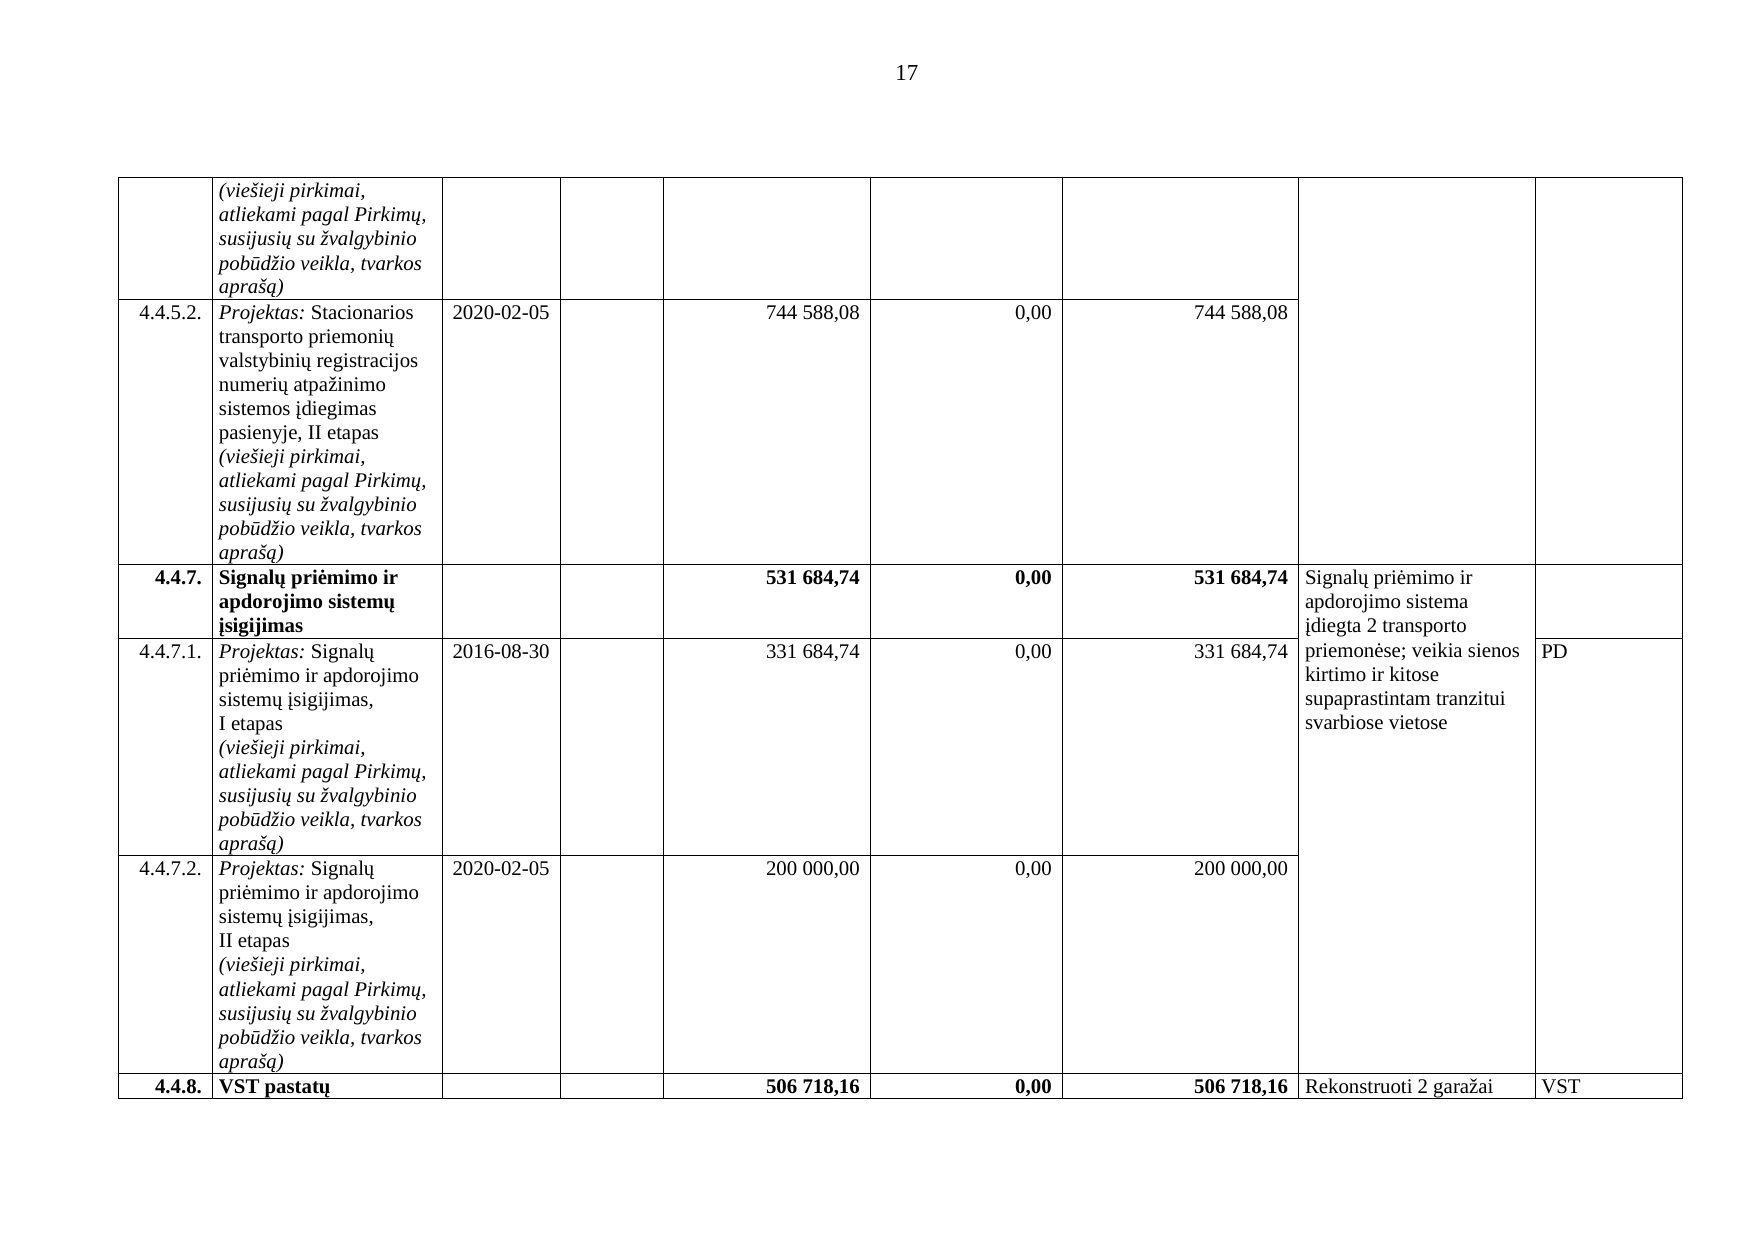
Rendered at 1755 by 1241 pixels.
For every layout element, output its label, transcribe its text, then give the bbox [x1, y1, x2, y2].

table_cell 0,00 [871, 639, 1062, 855]
table_cell 2016-08-30 [443, 639, 560, 855]
table_cell [561, 856, 663, 1073]
table_cell 4.4.7.1. [119, 639, 212, 855]
table_cell 200 000,00 [664, 856, 870, 1073]
table_cell 506 718,16 [1063, 1074, 1298, 1098]
table_cell Projektas: Stacionarios transporto priemonių valstybinių registracijos numerių atpažinimo sistemos įdiegimas pasienyje, II etapas (viešieji pirkimai, atliekami pagal Pirkimų, susijusių su žvalgybinio pobūdžio veikla, tvarkos aprašą) [213, 300, 442, 564]
table_cell [871, 178, 1062, 298]
table_cell [443, 1074, 560, 1098]
table_cell [561, 639, 663, 855]
table_cell [1536, 178, 1682, 564]
table_cell 531 684,74 [664, 565, 870, 637]
table_cell 0,00 [871, 1074, 1062, 1098]
table_cell Signalų priėmimo ir apdorojimo sistemų įsigijimas [213, 565, 442, 637]
table_cell 331 684,74 [664, 639, 870, 855]
table_cell [119, 178, 212, 298]
table_cell 0,00 [871, 565, 1062, 637]
table_cell 4.4.5.2. [119, 300, 212, 564]
table_cell 4.4.7.2. [119, 856, 212, 1073]
table_cell [664, 178, 870, 298]
table_cell 4.4.8. [119, 1074, 212, 1098]
table_cell [443, 178, 560, 298]
table_cell Projektas: Signalų priėmimo ir apdorojimo sistemų įsigijimas, I etapas (viešieji pirkimai, atliekami pagal Pirkimų, susijusių su žvalgybinio pobūdžio veikla, tvarkos aprašą) [213, 639, 442, 855]
table_cell [561, 1074, 663, 1098]
table_cell 744 588,08 [1063, 300, 1298, 564]
table_cell 4.4.7. [119, 565, 212, 637]
table_cell 2020-02-05 [443, 856, 560, 1073]
table_cell 506 718,16 [664, 1074, 870, 1098]
table_cell 200 000,00 [1063, 856, 1298, 1073]
table_cell 744 588,08 [664, 300, 870, 564]
table_cell (viešieji pirkimai, atliekami pagal Pirkimų, susijusių su žvalgybinio pobūdžio veikla, tvarkos aprašą) [213, 178, 442, 298]
table_cell [561, 300, 663, 564]
table_cell Rekonstruoti 2 garažai [1299, 1074, 1535, 1098]
table_cell Projektas: Signalų priėmimo ir apdorojimo sistemų įsigijimas, II etapas (viešieji pirkimai, atliekami pagal Pirkimų, susijusių su žvalgybinio pobūdžio veikla, tvarkos aprašą) [213, 856, 442, 1073]
table_cell VST pastatų [213, 1074, 442, 1098]
table_cell [561, 565, 663, 637]
table_cell 0,00 [871, 300, 1062, 564]
table_cell 0,00 [871, 856, 1062, 1073]
table_cell [1063, 178, 1298, 298]
table_cell [561, 178, 663, 298]
table_cell [1299, 178, 1535, 564]
table_cell 2020-02-05 [443, 300, 560, 564]
table_cell VST [1536, 1074, 1682, 1098]
table_cell PD [1536, 639, 1682, 1073]
table_cell [443, 565, 560, 637]
table_cell [1536, 565, 1682, 637]
table_cell 331 684,74 [1063, 639, 1298, 855]
table_cell Signalų priėmimo ir apdorojimo sistema įdiegta 2 transporto priemonėse; veikia sienos kirtimo ir kitose supaprastintam tranzitui svarbiose vietose [1299, 565, 1535, 1073]
table_cell 531 684,74 [1063, 565, 1298, 637]
